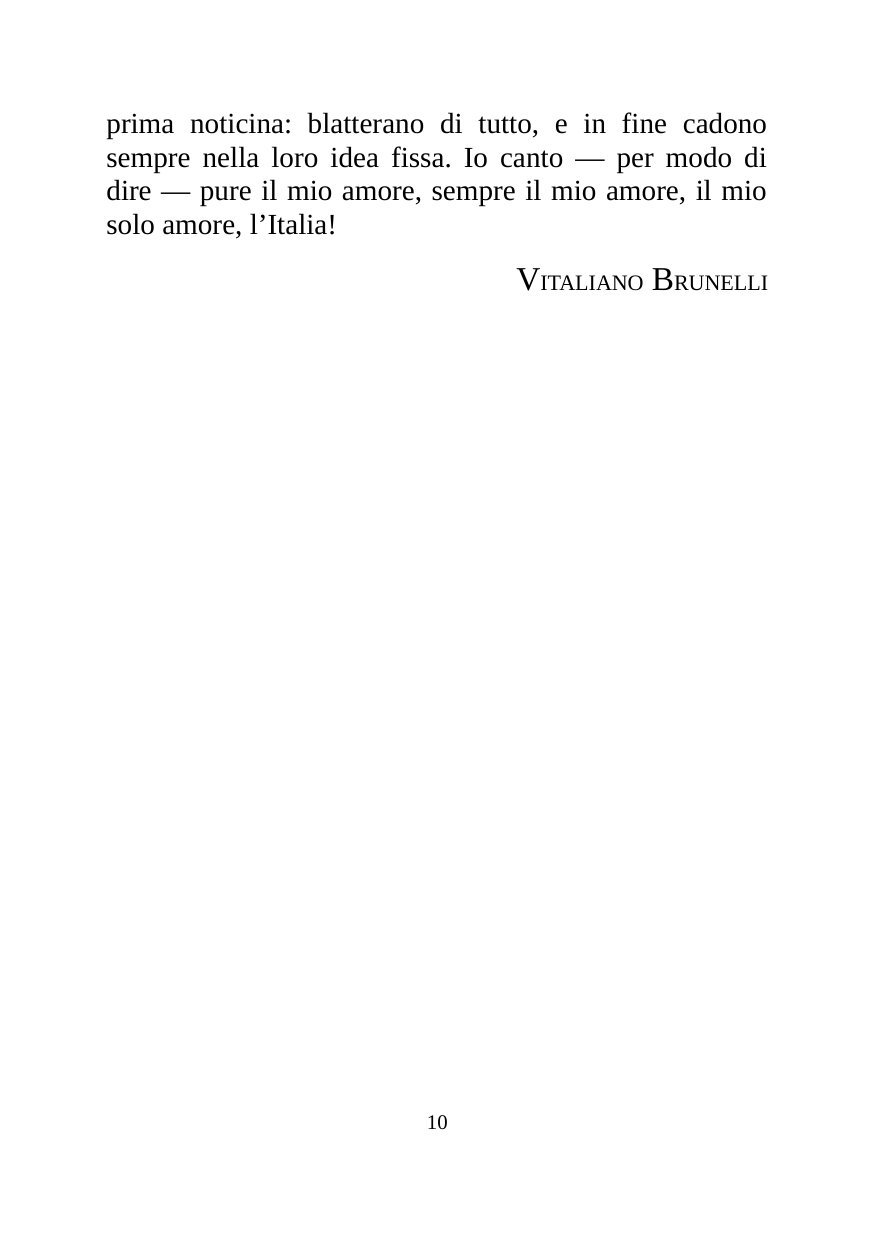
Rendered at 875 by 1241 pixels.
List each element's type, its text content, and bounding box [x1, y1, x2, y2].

text prima noticina: blatterano di tutto, e in fine cadono sempre nella loro idea fissa. Io canto — per modo di dire — pure il mio amore, sempre il mio amore, il mio solo amore, l’Italia! [106, 106, 768, 240]
text Vitaliano Brunelli [106, 259, 768, 297]
